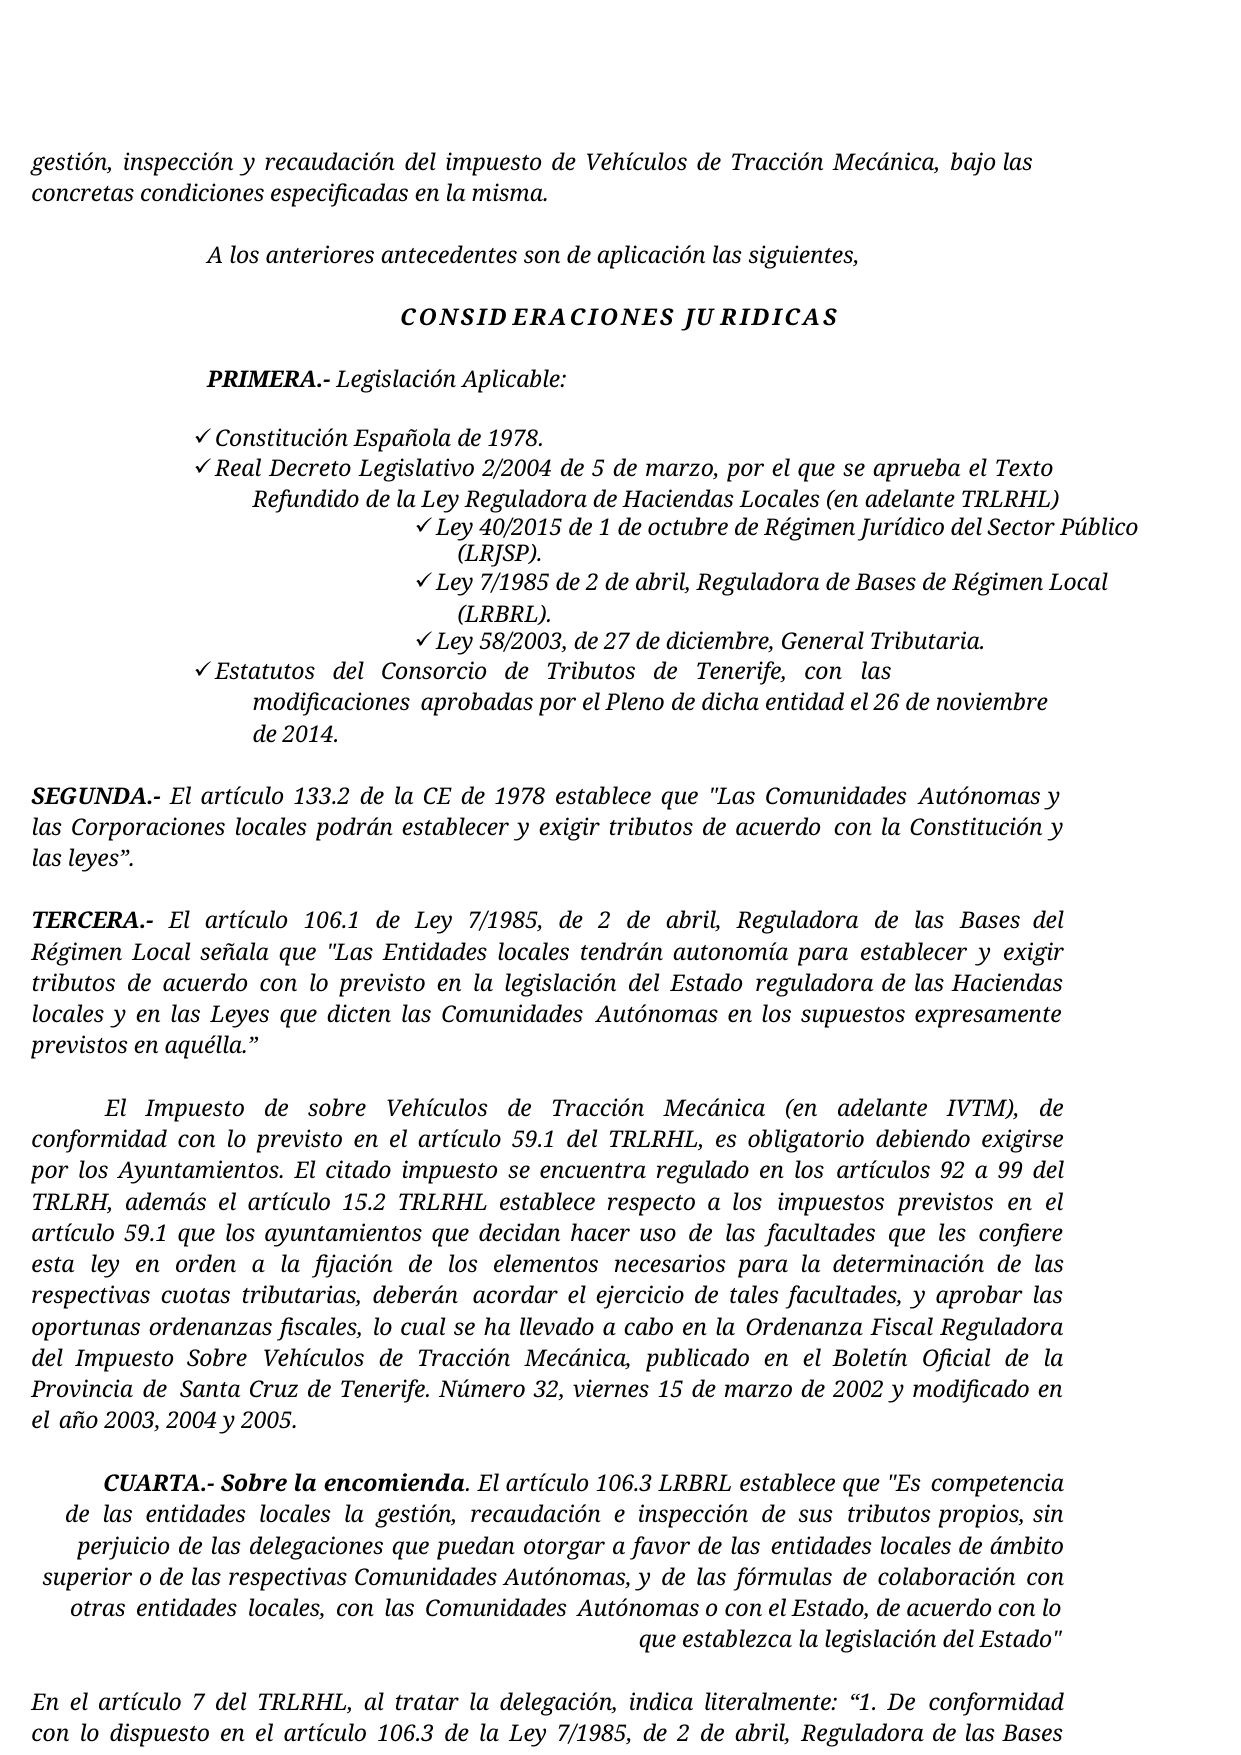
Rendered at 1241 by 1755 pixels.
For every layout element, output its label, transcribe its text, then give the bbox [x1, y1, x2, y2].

text El Impuesto de sobre Vehículos de Tracción Mecánica (en adelante IVTM), de conformidad con lo previsto en el artículo 59.1 del TRLRHL, es obligatorio debiendo exigirse por los Ayuntamientos. El citado impuesto se encuentra regulado en los artículos 92 a 99 del TRLRH, además el artículo 15.2 TRLRHL establece respecto a los impuestos previstos en el artículo 59.1 que los ayuntamientos que decidan hacer uso de las facultades que les confiere esta ley en orden a la fijación de los elementos necesarios para la determinación de las respectivas cuotas tributarias, deberán acordar el ejercicio de tales facultades, y aprobar las oportunas ordenanzas fiscales, lo cual se ha llevado a cabo en la Ordenanza Fiscal Reguladora del Impuesto Sobre Vehículos de Tracción Mecánica, publicado en el Boletín Oficial de la Provincia de Santa Cruz de Tenerife. Número 32, viernes 15 de marzo de 2002 y modificado en el año 2003, 2004 y 2005. [31, 1092, 1064, 1436]
text SEGUNDA.- El artículo 133.2 de la CE de 1978 establece que "Las Comunidades Autónomas y las Corporaciones locales podrán establecer y exigir tributos de acuerdo con la Constitución y las leyes”. [31, 780, 1064, 873]
text A los anteriores antecedentes son de aplicación las siguientes, [207, 239, 1209, 270]
list Constitución Española de 1978. [193, 426, 1209, 452]
text TERCERA.- El artículo 106.1 de Ley 7/1985, de 2 de abril, Reguladora de las Bases del Régimen Local señala que "Las Entidades locales tendrán autonomía para establecer y exigir tributos de acuerdo con lo previsto en la legislación del Estado reguladora de las Haciendas locales y en las Leyes que dicten las Comunidades Autónomas en los supuestos expresamente previstos en aquélla.” [31, 904, 1064, 1061]
text En el artículo 7 del TRLRHL, al tratar la delegación, indica literalmente: “1. De conformidad con lo dispuesto en el artículo 106.3 de la Ley 7/1985, de 2 de abril, Reguladora de las Bases [31, 1686, 1064, 1748]
list Ley 7/1985 de 2 de abril, Reguladora de Bases de Régimen Local (LRBRL). [414, 566, 1209, 629]
list Real Decreto Legislativo 2/2004 de 5 de marzo, por el que se aprueba el Texto Refundido de la Ley Reguladora de Haciendas Locales (en adelante TRLRHL) [193, 452, 1063, 514]
list Estatutos del Consorcio de Tributos de Tenerife, con las modificaciones aprobadas por el Pleno de dicha entidad el 26 de noviembre de 2014. [193, 655, 1064, 749]
text CUARTA.- Sobre la encomienda. El artículo 106.3 LRBRL establece que "Es competencia de las entidades locales la gestión, recaudación e inspección de sus tributos propios, sin perjuicio de las delegaciones que puedan otorgar a favor de las entidades locales de ámbito superior o de las respectivas Comunidades Autónomas, y de las fórmulas de colaboración con otras entidades locales, con las Comunidades Autónomas o con el Estado, de acuerdo con lo que establezca la legislación del Estado" [31, 1467, 1064, 1655]
list Ley 40/2015 de 1 de octubre de Régimen Jurídico del Sector Público (LRJSP). [414, 514, 1209, 566]
subtitle CONSID ERACIONES JU RIDICAS [400, 301, 1209, 332]
text PRIMERA.- Legislación Aplicable: [207, 363, 1209, 394]
list Ley 58/2003, de 27 de diciembre, General Tributaria. [414, 629, 1209, 655]
text gestión, inspección y recaudación del impuesto de Vehículos de Tracción Mecánica, bajo las concretas condiciones especificadas en la misma. [31, 146, 1064, 208]
